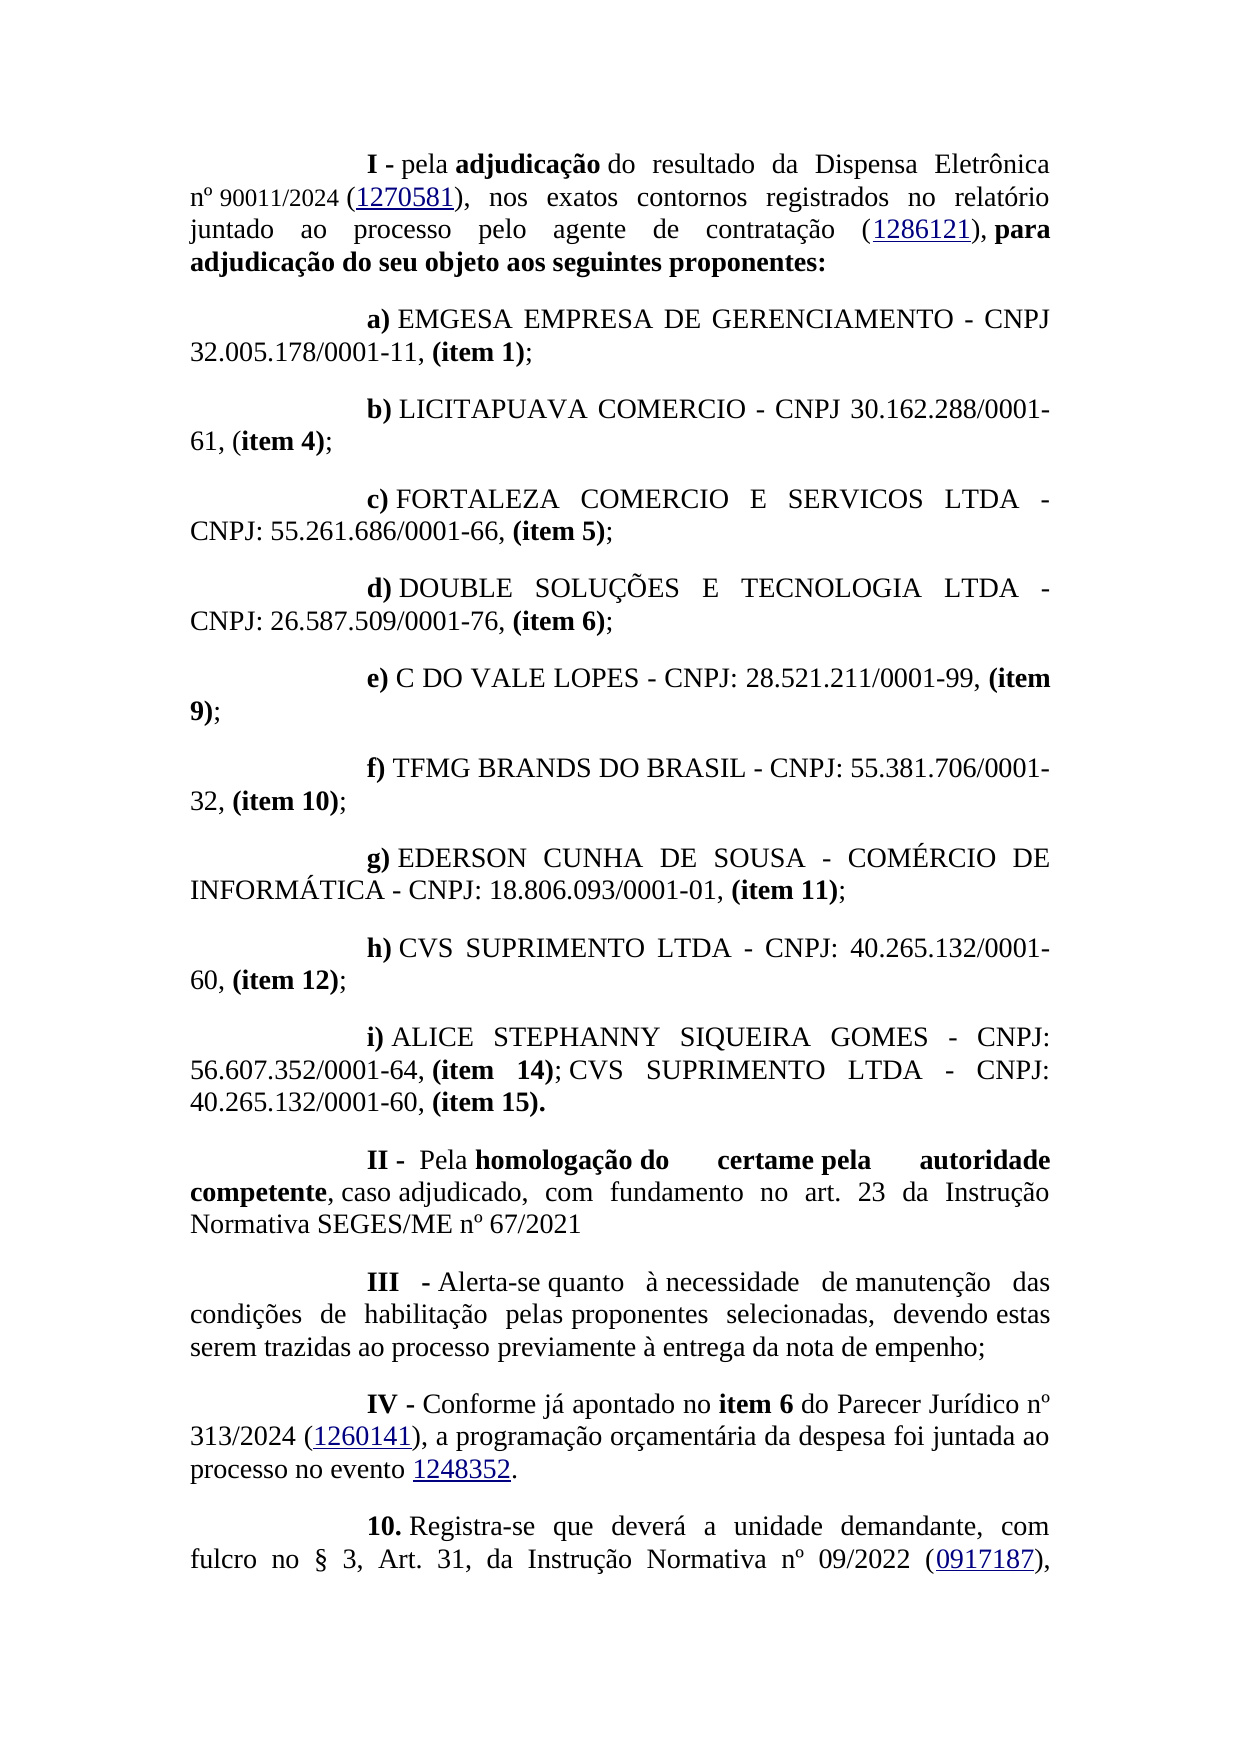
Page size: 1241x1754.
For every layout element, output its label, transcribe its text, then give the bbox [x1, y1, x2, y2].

text i) ALICE STEPHANNY SIQUEIRA GOMES - CNPJ: 56.607.352/0001-64, (item 14); CVS SUPRIMENTO LTDA - CNPJ: 40.265.132/0001-60, (item 15). [190, 1021, 1051, 1118]
text a) EMGESA EMPRESA DE GERENCIAMENTO - CNPJ 32.005.178/0001-11, (item 1); [190, 302, 1051, 367]
text b) LICITAPUAVA COMERCIO - CNPJ 30.162.288/0001-61, (item 4); [190, 392, 1051, 457]
text c) FORTALEZA COMERCIO E SERVICOS LTDA - CNPJ: 55.261.686/0001-66, (item 5); [190, 482, 1051, 547]
text h) CVS SUPRIMENTO LTDA - CNPJ: 40.265.132/0001-60, (item 12); [190, 931, 1051, 996]
text III - Alerta-se quanto à necessidade de manutenção das condições de habilitação pelas proponentes selecionadas, devendo estas serem trazidas ao processo previamente à entrega da nota de empenho; [190, 1265, 1051, 1362]
text IV - Conforme já apontado no item 6 do Parecer Jurídico nº 313/2024 (1260141), a programação orçamentária da despesa foi juntada ao processo no evento 1248352. [190, 1387, 1051, 1484]
text d) DOUBLE SOLUÇÕES E TECNOLOGIA LTDA - CNPJ: 26.587.509/0001-76, (item 6); [190, 572, 1051, 636]
text g) EDERSON CUNHA DE SOUSA - COMÉRCIO DE INFORMÁTICA - CNPJ: 18.806.093/0001-01, (item 11); [190, 841, 1051, 906]
text I - pela adjudicação do resultado da Dispensa Eletrônica nº 90011/2024 (1270581), nos exatos contornos registrados no relatório juntado ao processo pelo agente de contratação (1286121), para adjudicação do seu objeto aos seguintes proponentes: [190, 148, 1051, 277]
text 10. Registra-se que deverá a unidade demandante, com fulcro no § 3, Art. 31, da Instrução Normativa nº 09/2022 (0917187), [190, 1509, 1051, 1574]
text f) TFMG BRANDS DO BRASIL - CNPJ: 55.381.706/0001-32, (item 10); [190, 751, 1051, 816]
text II - Pela homologação do certame pela autoridade competente, caso adjudicado, com fundamento no art. 23 da Instrução Normativa SEGES/ME nº 67/2021 [190, 1143, 1051, 1240]
text e) C DO VALE LOPES - CNPJ: 28.521.211/0001-99, (item 9); [190, 661, 1051, 726]
